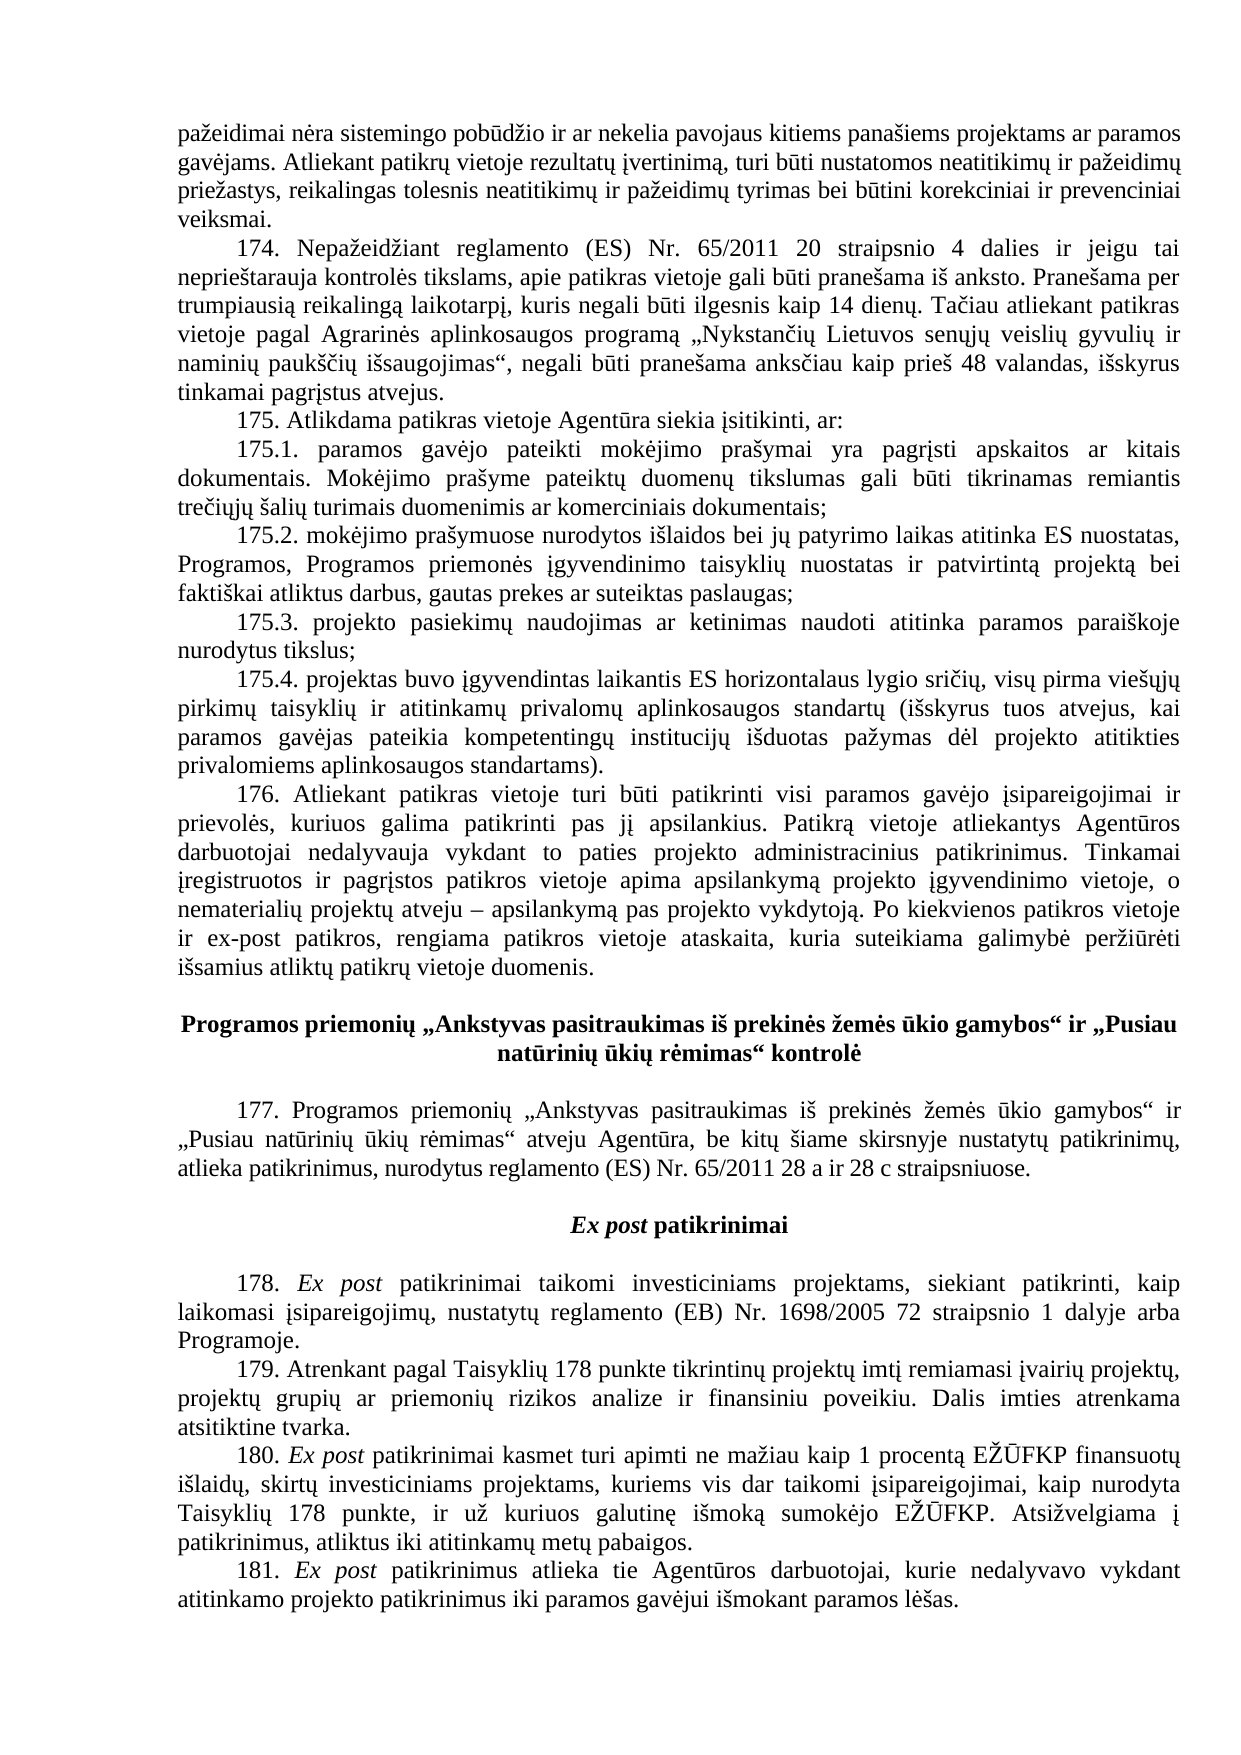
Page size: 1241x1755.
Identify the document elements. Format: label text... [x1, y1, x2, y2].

text 180. Ex post patikrinimai kasmet turi apimti ne mažiau kaip 1 procentą EŽŪFKP finansuotų išlaidų, skirtų investiciniams projektams, kuriems vis dar taikomi įsipareigojimai, kaip nurodyta Taisyklių 178 punkte, ir už kuriuos galutinę išmoką sumokėjo EŽŪFKP. Atsižvelgiama į patikrinimus, atliktus iki atitinkamų metų pabaigos. [177, 1441, 1181, 1556]
text 174. Nepažeidžiant reglamento (ES) Nr. 65/2011 20 straipsnio 4 dalies ir jeigu tai neprieštarauja kontrolės tikslams, apie patikras vietoje gali būti pranešama iš anksto. Pranešama per trumpiausią reikalingą laikotarpį, kuris negali būti ilgesnis kaip 14 dienų. Tačiau atliekant patikras vietoje pagal Agrarinės aplinkosaugos programą „Nykstančių Lietuvos senųjų veislių gyvulių ir naminių paukščių išsaugojimas“, negali būti pranešama anksčiau kaip prieš 48 valandas, išskyrus tinkamai pagrįstus atvejus. [177, 233, 1181, 406]
text 176. Atliekant patikras vietoje turi būti patikrinti visi paramos gavėjo įsipareigojimai ir prievolės, kuriuos galima patikrinti pas jį apsilankius. Patikrą vietoje atliekantys Agentūros darbuotojai nedalyvauja vykdant to paties projekto administracinius patikrinimus. Tinkamai įregistruotos ir pagrįstos patikros vietoje apima apsilankymą projekto įgyvendinimo vietoje, o nematerialių projektų atveju – apsilankymą pas projekto vykdytoją. Po kiekvienos patikros vietoje ir ex-post patikros, rengiama patikros vietoje ataskaita, kuria suteikiama galimybė peržiūrėti išsamius atliktų patikrų vietoje duomenis. [177, 779, 1181, 981]
text pažeidimai nėra sistemingo pobūdžio ir ar nekelia pavojaus kitiems panašiems projektams ar paramos gavėjams. Atliekant patikrų vietoje rezultatų įvertinimą, turi būti nustatomos neatitikimų ir pažeidimų priežastys, reikalingas tolesnis neatitikimų ir pažeidimų tyrimas bei būtini korekciniai ir prevenciniai veiksmai. [177, 118, 1181, 233]
text Programos priemonių „Ankstyvas pasitraukimas iš prekinės žemės ūkio gamybos“ ir „Pusiau natūrinių ūkių rėmimas“ kontrolė [177, 1009, 1181, 1067]
text 175.4. projektas buvo įgyvendintas laikantis ES horizontalaus lygio sričių, visų pirma viešųjų pirkimų taisyklių ir atitinkamų privalomų aplinkosaugos standartų (išskyrus tuos atvejus, kai paramos gavėjas pateikia kompetentingų institucijų išduotas pažymas dėl projekto atitikties privalomiems aplinkosaugos standartams). [177, 664, 1181, 779]
text 175. Atlikdama patikras vietoje Agentūra siekia įsitikinti, ar: [177, 406, 1181, 434]
text 178. Ex post patikrinimai taikomi investiciniams projektams, siekiant patikrinti, kaip laikomasi įsipareigojimų, nustatytų reglamento (EB) Nr. 1698/2005 72 straipsnio 1 dalyje arba Programoje. [177, 1268, 1181, 1354]
text 181. Ex post patikrinimus atlieka tie Agentūros darbuotojai, kurie nedalyvavo vykdant atitinkamo projekto patikrinimus iki paramos gavėjui išmokant paramos lėšas. [177, 1556, 1181, 1613]
text 177. Programos priemonių „Ankstyvas pasitraukimas iš prekinės žemės ūkio gamybos“ ir „Pusiau natūrinių ūkių rėmimas“ atveju Agentūra, be kitų šiame skirsnyje nustatytų patikrinimų, atlieka patikrinimus, nurodytus reglamento (ES) Nr. 65/2011 28 a ir 28 c straipsniuose. [177, 1096, 1181, 1182]
text Ex post patikrinimai [177, 1211, 1181, 1239]
text 175.3. projekto pasiekimų naudojimas ar ketinimas naudoti atitinka paramos paraiškoje nurodytus tikslus; [177, 607, 1181, 664]
text 175.1. paramos gavėjo pateikti mokėjimo prašymai yra pagrįsti apskaitos ar kitais dokumentais. Mokėjimo prašyme pateiktų duomenų tikslumas gali būti tikrinamas remiantis trečiųjų šalių turimais duomenimis ar komerciniais dokumentais; [177, 434, 1181, 521]
text 175.2. mokėjimo prašymuose nurodytos išlaidos bei jų patyrimo laikas atitinka ES nuostatas, Programos, Programos priemonės įgyvendinimo taisyklių nuostatas ir patvirtintą projektą bei faktiškai atliktus darbus, gautas prekes ar suteiktas paslaugas; [177, 521, 1181, 607]
text 179. Atrenkant pagal Taisyklių 178 punkte tikrintinų projektų imtį remiamasi įvairių projektų, projektų grupių ar priemonių rizikos analize ir finansiniu poveikiu. Dalis imties atrenkama atsitiktine tvarka. [177, 1354, 1181, 1441]
